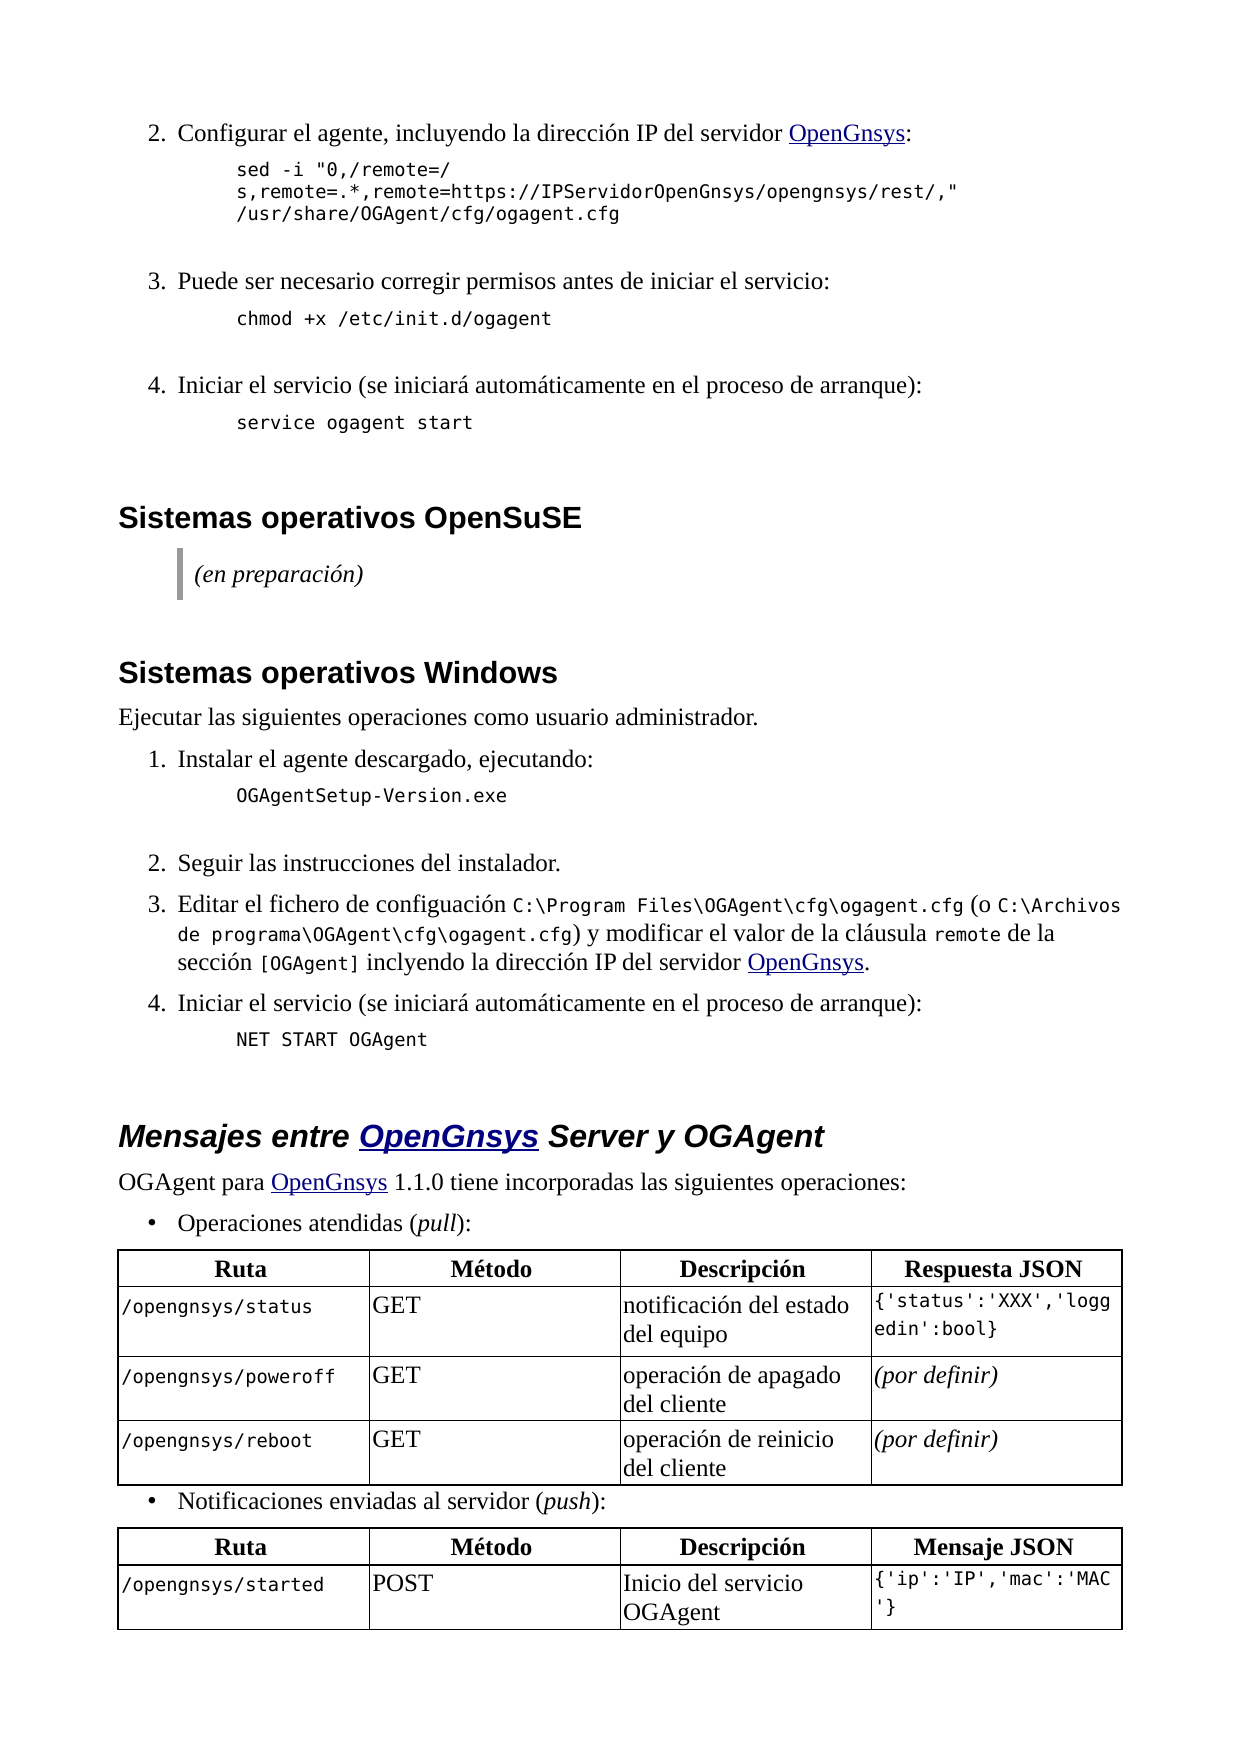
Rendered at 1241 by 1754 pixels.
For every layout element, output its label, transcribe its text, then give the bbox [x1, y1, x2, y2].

list NET START OGAgent [207, 1029, 1063, 1051]
table_cell operación de apagado del cliente [621, 1357, 871, 1420]
subtitle Sistemas operativos Windows [118, 654, 1122, 690]
list service ogagent start [207, 412, 1063, 434]
text (en preparación) [183, 548, 1063, 600]
table_cell operación de reinicio del cliente [621, 1421, 871, 1484]
list Iniciar el servicio (se iniciará automáticamente en el proceso de arranque): [148, 988, 1122, 1017]
list Configurar el agente, incluyendo la dirección IP del servidor OpenGnsys: [148, 118, 1122, 147]
table_cell GET [370, 1357, 620, 1420]
subtitle Sistemas operativos OpenSuSE [118, 500, 1122, 535]
list Operaciones atendidas (pull): [148, 1208, 1122, 1237]
table_cell /opengnsys/started [119, 1566, 369, 1629]
table_cell /opengnsys/poweroff [119, 1357, 369, 1420]
table_header Mensaje JSON [872, 1529, 1121, 1564]
table_cell (por definir) [872, 1357, 1121, 1420]
table_header Descripción [621, 1251, 871, 1286]
list Puede ser necesario corregir permisos antes de iniciar el servicio: [148, 266, 1122, 295]
table_cell POST [370, 1566, 620, 1629]
list OGAgentSetup-Version.exe [207, 785, 1063, 807]
list Iniciar el servicio (se iniciará automáticamente en el proceso de arranque): [148, 371, 1122, 399]
subtitle Mensajes entre OpenGnsys Server y OGAgent [118, 1117, 1122, 1154]
list chmod +x /etc/init.d/ogagent [207, 307, 1063, 329]
table_cell GET [370, 1421, 620, 1484]
table_cell (por definir) [872, 1421, 1121, 1484]
table_header Método [370, 1529, 620, 1564]
list Seguir las instrucciones del instalador. [148, 848, 1122, 877]
list Notificaciones enviadas al servidor (push): [148, 1486, 1122, 1515]
table_header Ruta [119, 1251, 369, 1286]
list Instalar el agente descargado, ejecutando: [148, 744, 1122, 772]
table_header Descripción [621, 1529, 871, 1564]
table_cell notificación del estado del equipo [621, 1287, 871, 1356]
table_cell /opengnsys/status [119, 1287, 369, 1356]
table_cell Inicio del servicio OGAgent [621, 1566, 871, 1629]
table_header Ruta [119, 1529, 369, 1564]
table_header Método [370, 1251, 620, 1286]
list sed -i "0,/remote=/ s,remote=.*,remote=https://IPServidorOpenGnsys/opengnsys/rest/," /usr/share/OGAgent/cfg/ogagent.cfg [207, 159, 1063, 225]
table_cell {'status':'XXX','loggedin':bool} [872, 1287, 1121, 1356]
text Ejecutar las siguientes operaciones como usuario administrador. [118, 702, 1122, 731]
text OGAgent para OpenGnsys 1.1.0 tiene incorporadas las siguientes operaciones: [118, 1167, 1122, 1196]
table_cell GET [370, 1287, 620, 1356]
table_cell {'ip':'IP','mac':'MAC'} [872, 1566, 1121, 1629]
list Editar el fichero de configuación C:\Program Files\OGAgent\cfg\ogagent.cfg (o C:\Archivos de programa\OGAgent\cfg\ogagent.cfg) y modificar el valor de la cláusula remote de la sección [OGAgent] inclyendo la dirección IP del servidor OpenGnsys. [148, 889, 1122, 976]
table_header Respuesta JSON [872, 1251, 1121, 1286]
table_cell /opengnsys/reboot [119, 1421, 369, 1484]
